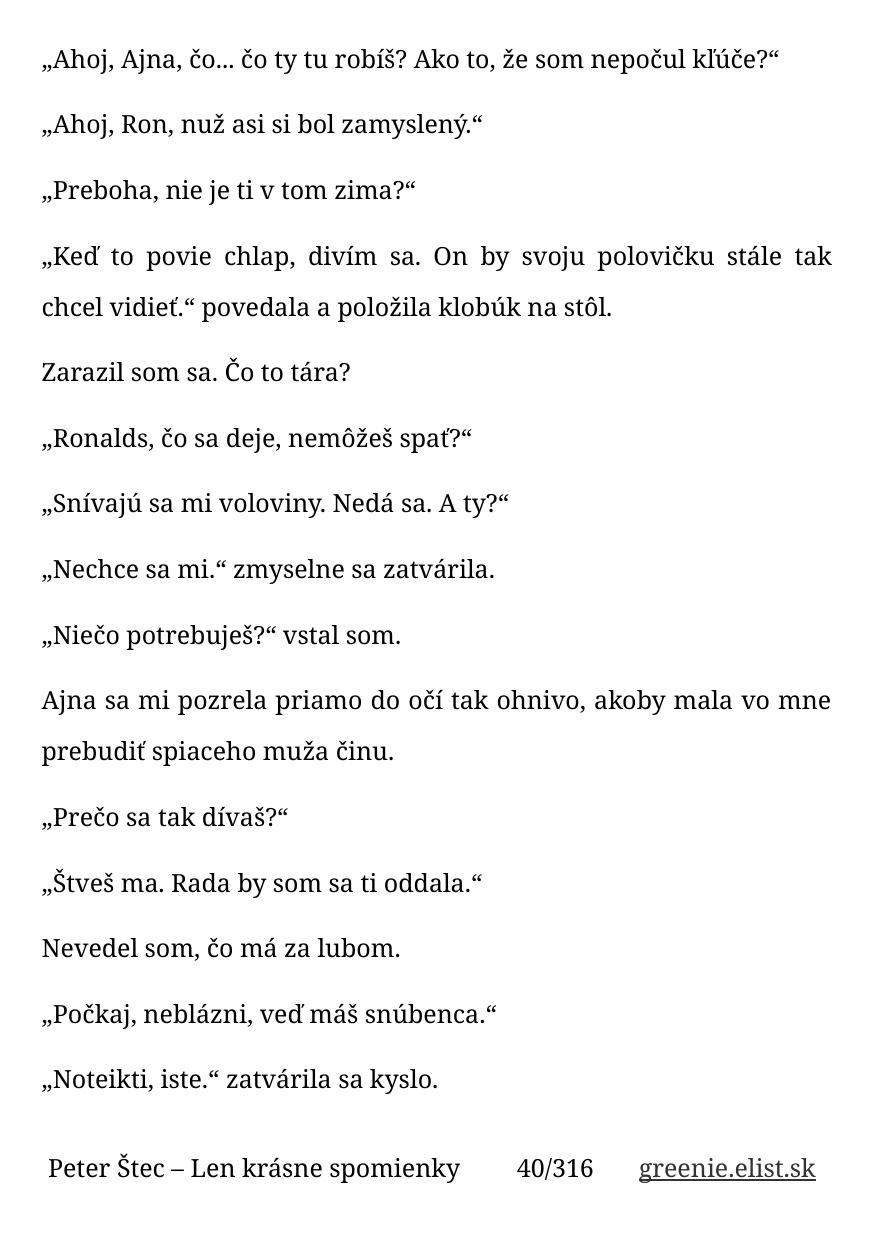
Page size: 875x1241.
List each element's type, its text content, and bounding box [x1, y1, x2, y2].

text „Ahoj, Ron, nuž asi si bol zamyslený.“ [41, 107, 833, 141]
text „Prečo sa tak dívaš?“ [41, 800, 833, 834]
text „Snívajú sa mi voloviny. Nedá sa. A ty?“ [41, 486, 833, 520]
text „Noteikti, iste.“ zatvárila sa kyslo. [41, 1062, 833, 1096]
text „Niečo potrebuješ?“ vstal som. [41, 617, 833, 651]
text Nevedel som, čo má za lubom. [41, 931, 833, 965]
text „Počkaj, neblázni, veď máš snúbenca.“ [41, 997, 833, 1031]
text „Ahoj, Ajna, čo... čo ty tu robíš? Ako to, že som nepočul kľúče?“ [41, 41, 833, 75]
text „Štveš ma. Rada by som sa ti oddala.“ [41, 865, 833, 899]
text „Ronalds, čo sa deje, nemôžeš spať?“ [41, 421, 833, 454]
text Ajna sa mi pozrela priamo do očí tak ohnivo, akoby mala vo mne prebudiť spiaceho muža činu. [41, 683, 833, 768]
text „Preboha, nie je ti v tom zima?“ [41, 173, 833, 207]
text „Keď to povie chlap, divím sa. On by svoju polovičku stále tak chcel vidieť.“ povedala a položila klobúk na stôl. [41, 238, 833, 323]
text „Nechce sa mi.“ zmyselne sa zatvárila. [41, 552, 833, 586]
text Zarazil som sa. Čo to tára? [41, 355, 833, 389]
